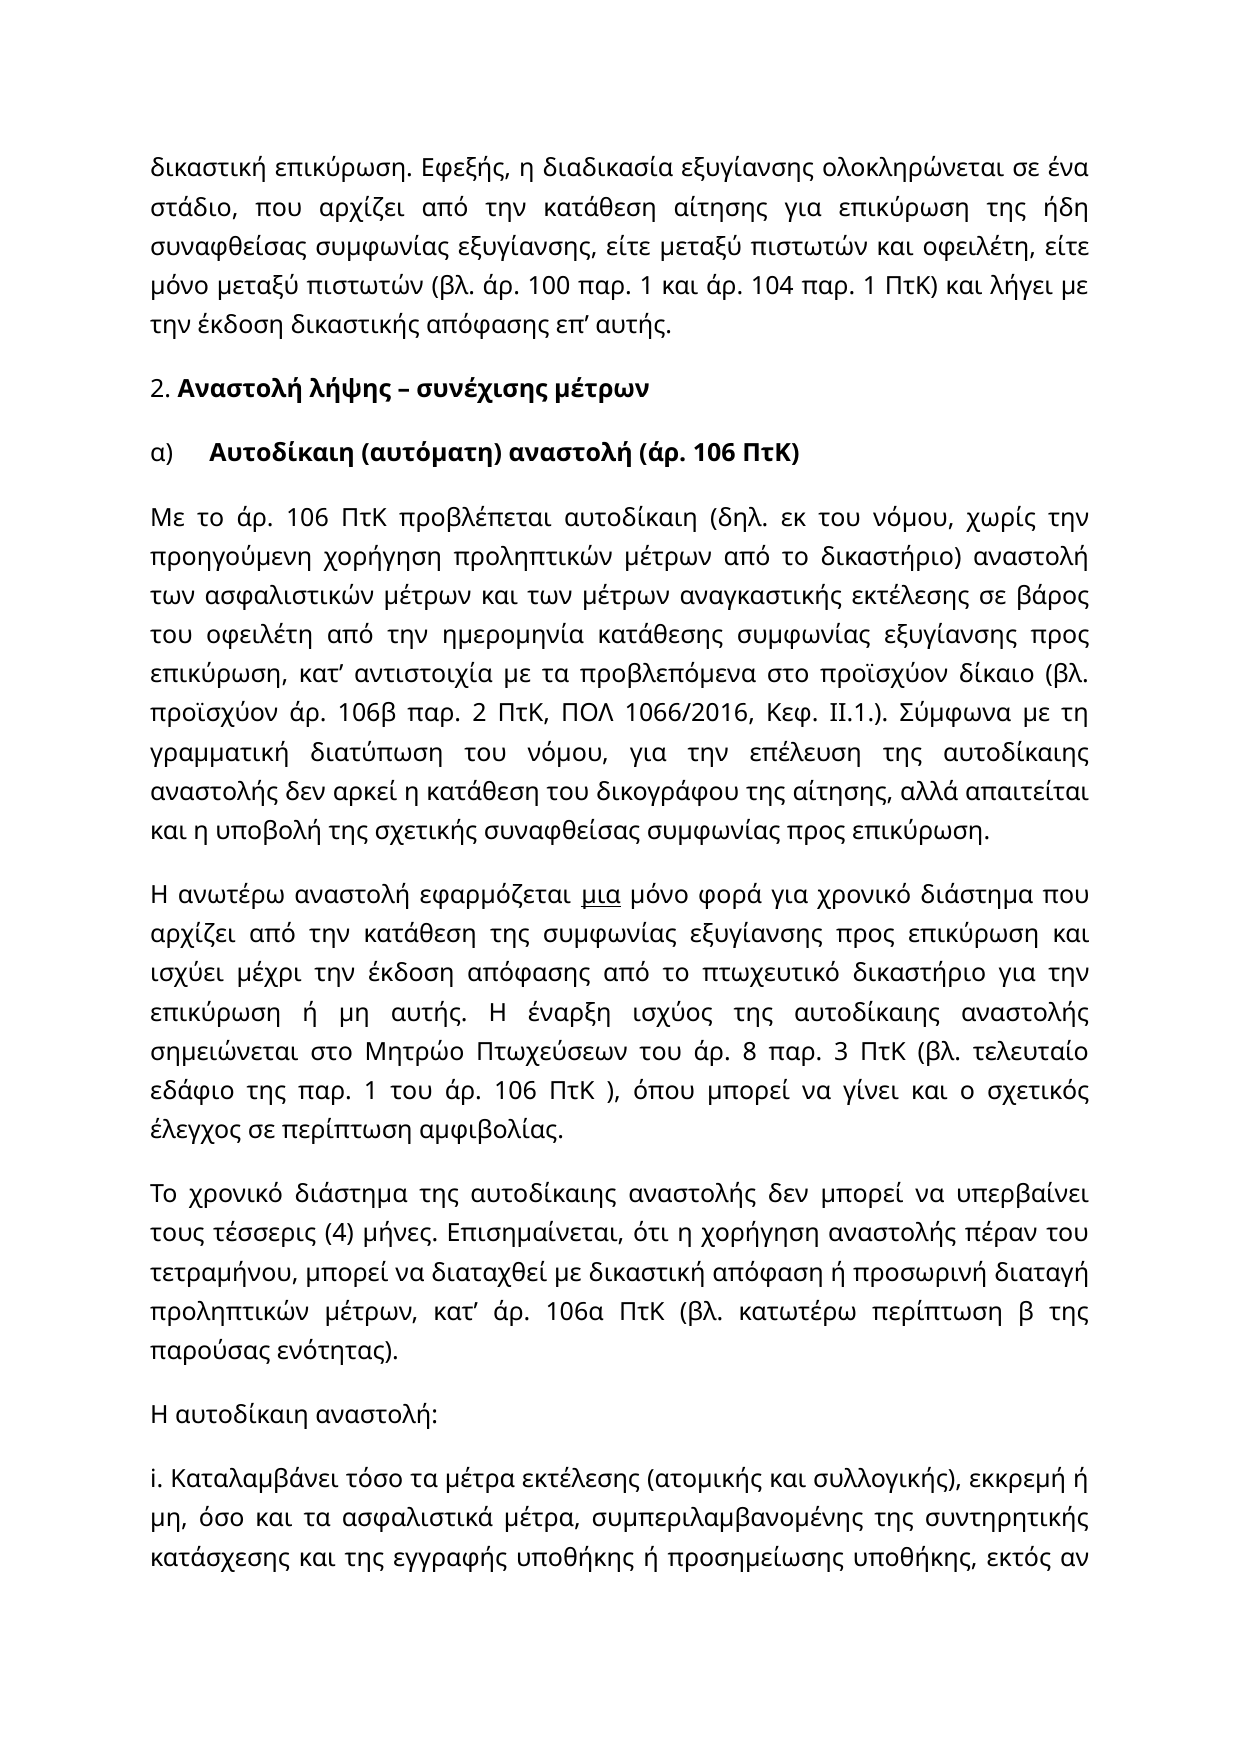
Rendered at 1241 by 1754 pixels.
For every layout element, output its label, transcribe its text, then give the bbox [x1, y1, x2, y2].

list α) Αυτοδίκαιη (αυτόματη) αναστολή (άρ. 106 ΠτΚ) [150, 435, 1090, 469]
text i. Καταλαμβάνει τόσο τα μέτρα εκτέλεσης (ατομικής και συλλογικής), εκκρεμή ή μη, όσο και τα ασφαλιστικά μέτρα, συμπεριλαμβανομένης της συντηρητικής κατάσχεσης και της εγγραφής υποθήκης ή προσημείωσης υποθήκης, εκτός αν [150, 1461, 1090, 1573]
text Η αυτοδίκαιη αναστολή: [150, 1397, 1090, 1431]
text 2. Αναστολή λήψης – συνέχισης μέτρων [150, 371, 1090, 405]
text Το χρονικό διάστημα της αυτοδίκαιης αναστολής δεν μπορεί να υπερβαίνει τους τέσσερις (4) μήνες. Επισημαίνεται, ότι η χορήγηση αναστολής πέραν του τετραμήνου, μπορεί να διαταχθεί με δικαστική απόφαση ή προσωρινή διαταγή προληπτικών μέτρων, κατ’ άρ. 106α ΠτΚ (βλ. κατωτέρω περίπτωση β της παρούσας ενότητας). [150, 1176, 1090, 1367]
text δικαστική επικύρωση. Εφεξής, η διαδικασία εξυγίανσης ολοκληρώνεται σε ένα στάδιο, που αρχίζει από την κατάθεση αίτησης για επικύρωση της ήδη συναφθείσας συμφωνίας εξυγίανσης, είτε μεταξύ πιστωτών και οφειλέτη, είτε μόνο μεταξύ πιστωτών (βλ. άρ. 100 παρ. 1 και άρ. 104 παρ. 1 ΠτΚ) και λήγει με την έκδοση δικαστικής απόφασης επ’ αυτής. [150, 150, 1090, 341]
text Με το άρ. 106 ΠτΚ προβλέπεται αυτοδίκαιη (δηλ. εκ του νόμου, χωρίς την προηγούμενη χορήγηση προληπτικών μέτρων από το δικαστήριο) αναστολή των ασφαλιστικών μέτρων και των μέτρων αναγκαστικής εκτέλεσης σε βάρος του οφειλέτη από την ημερομηνία κατάθεσης συμφωνίας εξυγίανσης προς επικύρωση, κατ’ αντιστοιχία με τα προβλεπόμενα στο προϊσχύον δίκαιο (βλ. προϊσχύον άρ. 106β παρ. 2 ΠτΚ, ΠΟΛ 1066/2016, Κεφ. II.1.). Σύμφωνα με τη γραμματική διατύπωση του νόμου, για την επέλευση της αυτοδίκαιης αναστολής δεν αρκεί η κατάθεση του δικογράφου της αίτησης, αλλά απαιτείται και η υποβολή της σχετικής συναφθείσας συμφωνίας προς επικύρωση. [150, 499, 1090, 847]
text Η ανωτέρω αναστολή εφαρμόζεται μια μόνο φορά για χρονικό διάστημα που αρχίζει από την κατάθεση της συμφωνίας εξυγίανσης προς επικύρωση και ισχύει μέχρι την έκδοση απόφασης από το πτωχευτικό δικαστήριο για την επικύρωση ή μη αυτής. Η έναρξη ισχύος της αυτοδίκαιης αναστολής σημειώνεται στο Μητρώο Πτωχεύσεων του άρ. 8 παρ. 3 ΠτΚ (βλ. τελευταίο εδάφιο της παρ. 1 του άρ. 106 ΠτΚ ), όπου μπορεί να γίνει και ο σχετικός έλεγχος σε περίπτωση αμφιβολίας. [150, 877, 1090, 1146]
